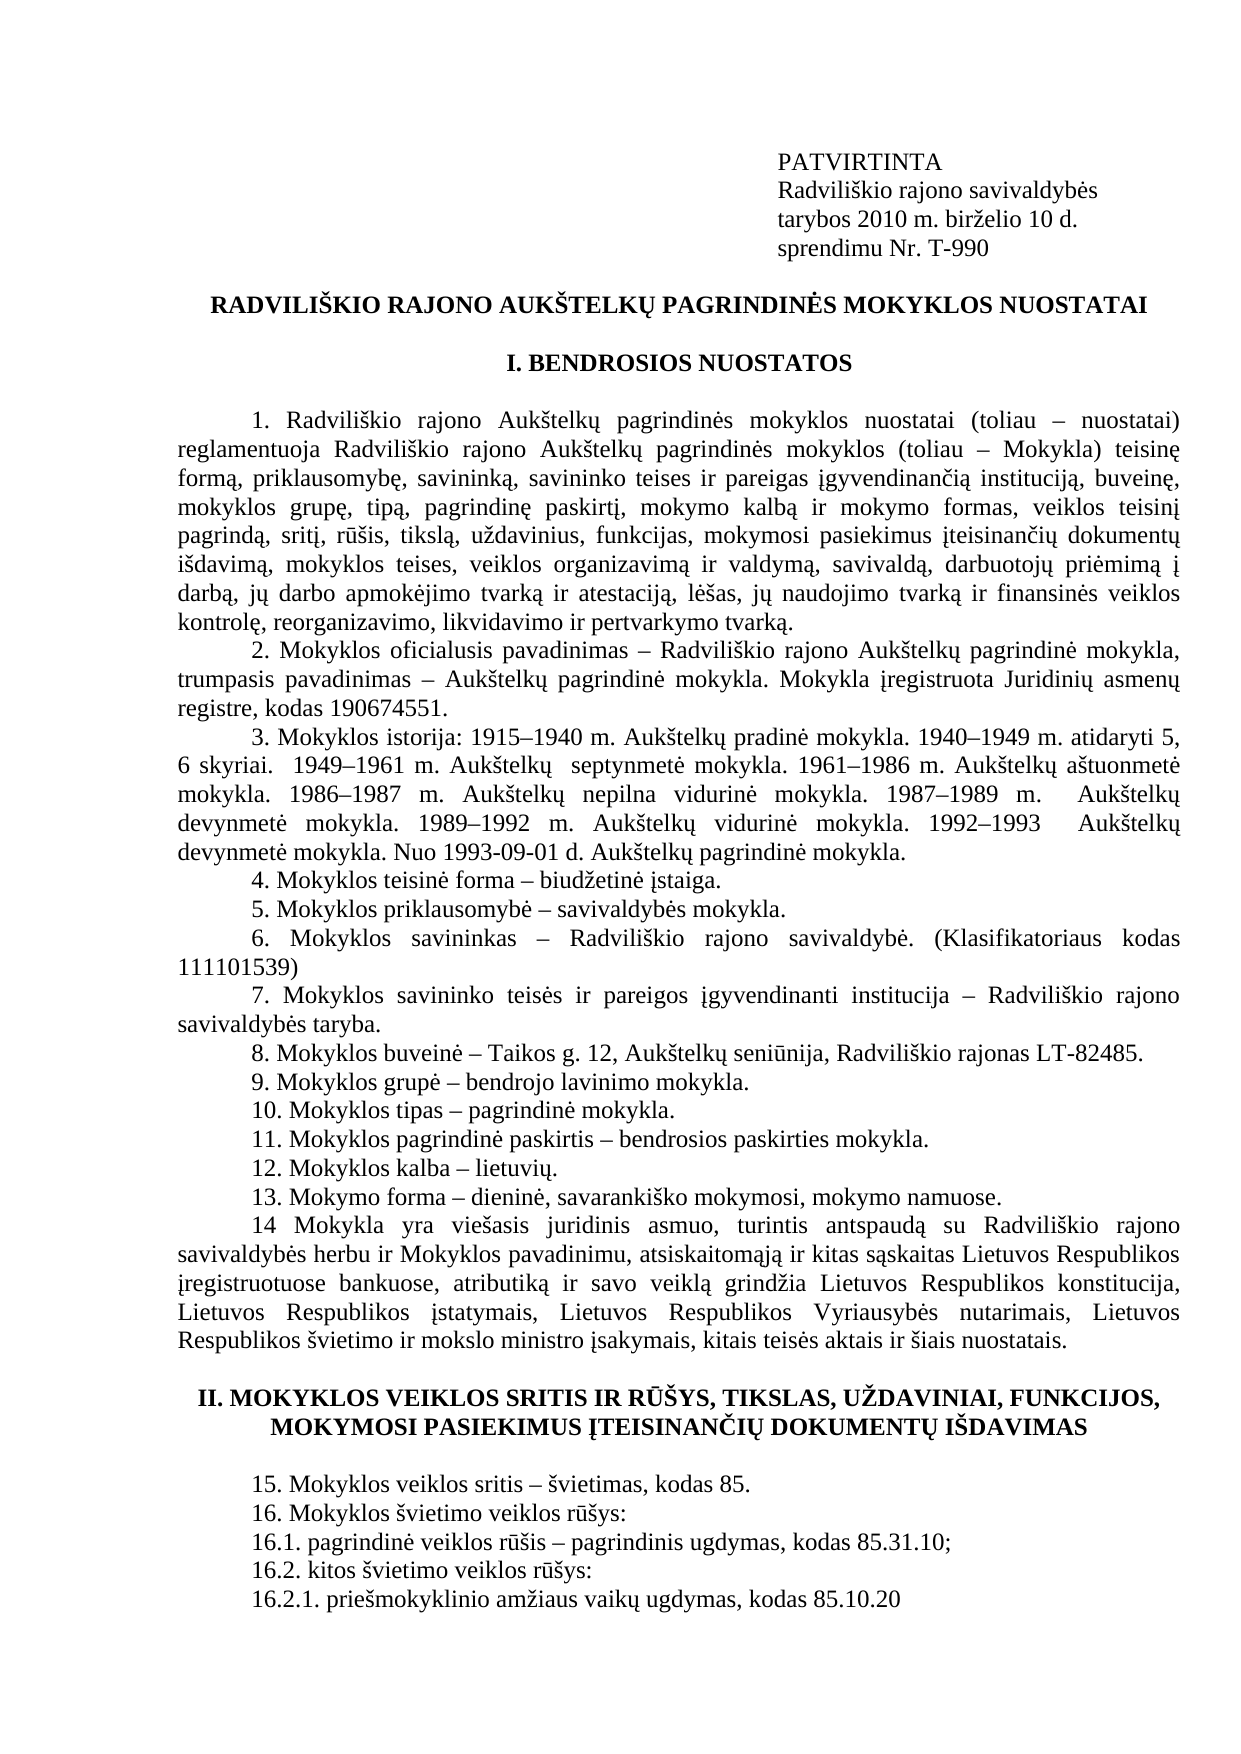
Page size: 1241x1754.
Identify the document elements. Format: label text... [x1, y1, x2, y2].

text 16.2.1. priešmokyklinio amžiaus vaikų ugdymas, kodas 85.10.20 [177, 1584, 1181, 1613]
text 8. Mokyklos buveinė – Taikos g. 12, Aukštelkų seniūnija, Radviliškio rajonas LT-82485. [177, 1038, 1181, 1067]
text 16.1. pagrindinė veiklos rūšis – pagrindinis ugdymas, kodas 85.31.10; [251, 1527, 1181, 1556]
text 1. Radviliškio rajono Aukštelkų pagrindinės mokyklos nuostatai (toliau – nuostatai) reglamentuoja Radviliškio rajono Aukštelkų pagrindinės mokyklos (toliau – Mokykla) teisinę formą, priklausomybę, savininką, savininko teises ir pareigas įgyvendinančią instituciją, buveinę, mokyklos grupę, tipą, pagrindinę paskirtį, mokymo kalbą ir mokymo formas, veiklos teisinį pagrindą, sritį, rūšis, tikslą, uždavinius, funkcijas, mokymosi pasiekimus įteisinančių dokumentų išdavimą, mokyklos teises, veiklos organizavimą ir valdymą, savivaldą, darbuotojų priėmimą į darbą, jų darbo apmokėjimo tvarką ir atestaciją, lėšas, jų naudojimo tvarką ir finansinės veiklos kontrolę, reorganizavimo, likvidavimo ir pertvarkymo tvarką. [177, 406, 1181, 636]
text 16.2. kitos švietimo veiklos rūšys: [177, 1556, 1181, 1584]
text PATVIRTINTA [177, 147, 1181, 176]
text 3. Mokyklos istorija: 1915–1940 m. Aukštelkų pradinė mokykla. 1940–1949 m. atidaryti 5, 6 skyriai. 1949–1961 m. Aukštelkų septynmetė mokykla. 1961–1986 m. Aukštelkų aštuonmetė mokykla. 1986–1987 m. Aukštelkų nepilna vidurinė mokykla. 1987–1989 m. Aukštelkų devynmetė mokykla. 1989–1992 m. Aukštelkų vidurinė mokykla. 1992–1993 Aukštelkų devynmetė mokykla. Nuo 1993-09-01 d. Aukštelkų pagrindinė mokykla. [177, 722, 1181, 866]
text RADVILIŠKIO RAJONO AUKŠTELKŲ PAGRINDINĖS MOKYKLOS NUOSTATAI [177, 291, 1181, 319]
text 6. Mokyklos savininkas – Radviliškio rajono savivaldybė. (Klasifikatoriaus kodas 111101539) [177, 923, 1181, 981]
text 5. Mokyklos priklausomybė – savivaldybės mokykla. [177, 894, 1181, 923]
text 12. Mokyklos kalba – lietuvių. [177, 1153, 1181, 1182]
text tarybos 2010 m. birželio 10 d. [177, 204, 1181, 233]
text 2. Mokyklos oficialusis pavadinimas – Radviliškio rajono Aukštelkų pagrindinė mokykla, trumpasis pavadinimas – Aukštelkų pagrindinė mokykla. Mokykla įregistruota Juridinių asmenų registre, kodas 190674551. [177, 636, 1181, 722]
text 15. Mokyklos veiklos sritis – švietimas, kodas 85. [177, 1469, 1181, 1498]
text II. MOKYKLOS VEIKLOS SRITIS IR RŪŠYS, TIKSLAS, UŽDAVINIAI, FUNKCIJOS, MOKYMOSI PASIEKIMUS ĮTEISINANČIŲ DOKUMENTŲ IŠDAVIMAS [177, 1383, 1181, 1441]
text 10. Mokyklos tipas – pagrindinė mokykla. [177, 1096, 1181, 1124]
text sprendimu Nr. T-990 [177, 233, 1181, 262]
text 11. Mokyklos pagrindinė paskirtis – bendrosios paskirties mokykla. [177, 1124, 1181, 1153]
text I. BENDROSIOS NUOSTATOS [177, 348, 1181, 377]
text 16. Mokyklos švietimo veiklos rūšys: [177, 1498, 1181, 1527]
text 13. Mokymo forma – dieninė, savarankiško mokymosi, mokymo namuose. [177, 1182, 1181, 1211]
text Radviliškio rajono savivaldybės [177, 176, 1181, 204]
text 7. Mokyklos savininko teisės ir pareigos įgyvendinanti institucija – Radviliškio rajono savivaldybės taryba. [177, 981, 1181, 1038]
text 14 Mokykla yra viešasis juridinis asmuo, turintis antspaudą su Radviliškio rajono savivaldybės herbu ir Mokyklos pavadinimu, atsiskaitomąją ir kitas sąskaitas Lietuvos Respublikos įregistruotuose bankuose, atributiką ir savo veiklą grindžia Lietuvos Respublikos konstitucija, Lietuvos Respublikos įstatymais, Lietuvos Respublikos Vyriausybės nutarimais, Lietuvos Respublikos švietimo ir mokslo ministro įsakymais, kitais teisės aktais ir šiais nuostatais. [177, 1211, 1181, 1354]
text 9. Mokyklos grupė – bendrojo lavinimo mokykla. [177, 1067, 1181, 1096]
text 4. Mokyklos teisinė forma – biudžetinė įstaiga. [177, 866, 1181, 894]
